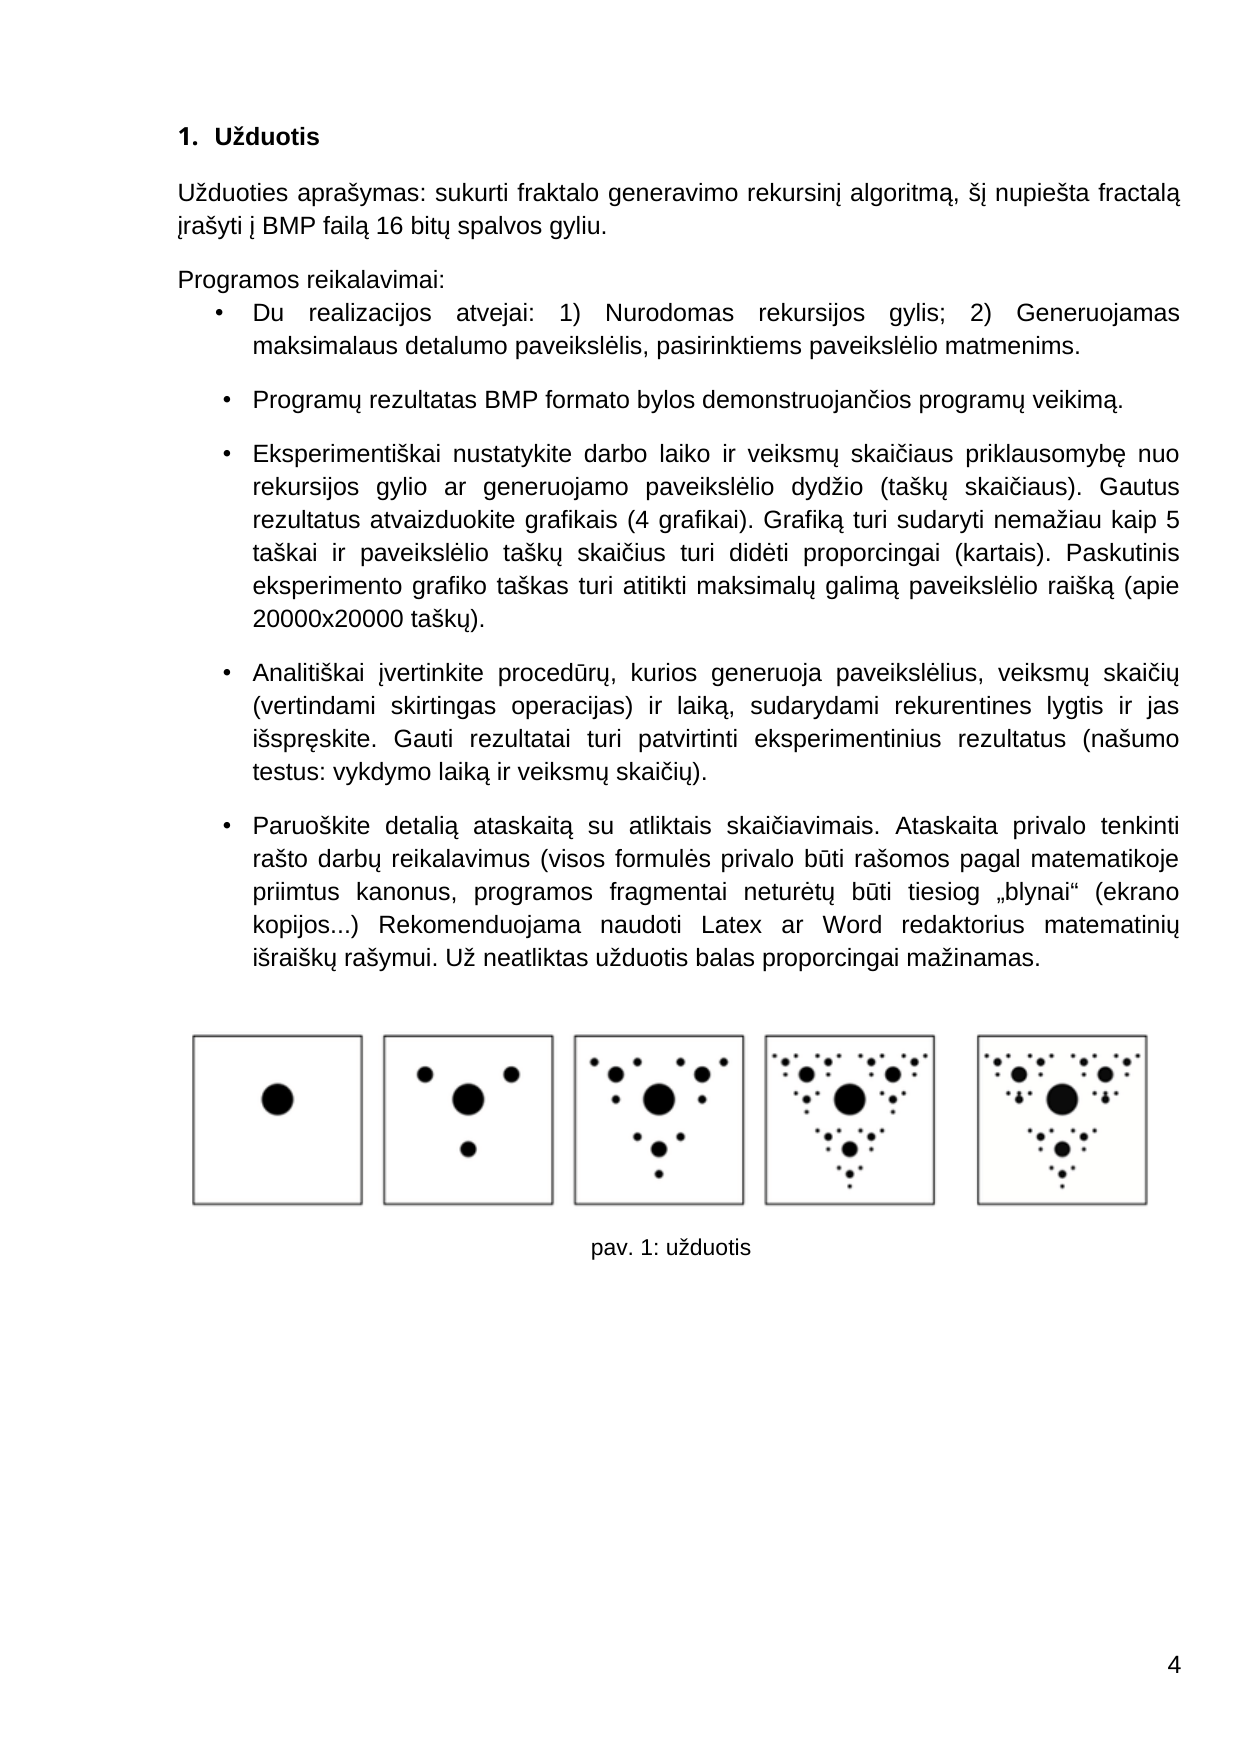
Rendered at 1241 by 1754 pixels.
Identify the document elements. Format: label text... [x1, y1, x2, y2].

list Du realizacijos atvejai: 1) Nurodomas rekursijos gylis; 2) Generuojamas maksimalaus detalumo paveikslėlis, pasirinktiems paveikslėlio matmenims. [215, 298, 1181, 360]
list Eksperimentiškai nustatykite darbo laiko ir veiksmų skaičiaus priklausomybę nuo rekursijos gylio ar generuojamo paveikslėlio dydžio (taškų skaičiaus). Gautus rezultatus atvaizduokite grafikais (4 grafikai). Grafiką turi sudaryti nemažiau kaip 5 taškai ir paveikslėlio taškų skaičius turi didėti proporcingai (kartais). Paskutinis eksperimento grafiko taškas turi atitikti maksimalų galimą paveikslėlio raišką (apie 20000x20000 taškų). [223, 439, 1181, 633]
list Programų rezultatas BMP formato bylos demonstruojančios programų veikimą. [223, 385, 1181, 414]
picture [191, 1018, 1150, 1210]
list Analitiškai įvertinkite procedūrų, kurios generuoja paveikslėlius, veiksmų skaičių (vertindami skirtingas operacijas) ir laiką, sudarydami rekurentines lygtis ir jas išspręskite. Gauti rezultatai turi patvirtinti eksperimentinius rezultatus (našumo testus: vykdymo laiką ir veiksmų skaičių). [223, 658, 1181, 786]
text Užduoties aprašymas: sukurti fraktalo generavimo rekursinį algoritmą, šį nupiešta fractalą įrašyti į BMP failą 16 bitų spalvos gyliu. [177, 178, 1181, 240]
text Programos reikalavimai: [177, 265, 1181, 294]
list Paruoškite detalią ataskaitą su atliktais skaičiavimais. Ataskaita privalo tenkinti rašto darbų reikalavimus (visos formulės privalo būti rašomos pagal matematikoje priimtus kanonus, programos fragmentai neturėtų būti tiesiog „blynai“ (ekrano kopijos...) Rekomenduojama naudoti Latex ar Word redaktorius matematinių išraiškų rašymui. Už neatliktas užduotis balas proporcingai mažinamas. [223, 811, 1181, 972]
subtitle Užduotis [177, 118, 1181, 152]
text pav. 1: užduotis [192, 1210, 1150, 1261]
